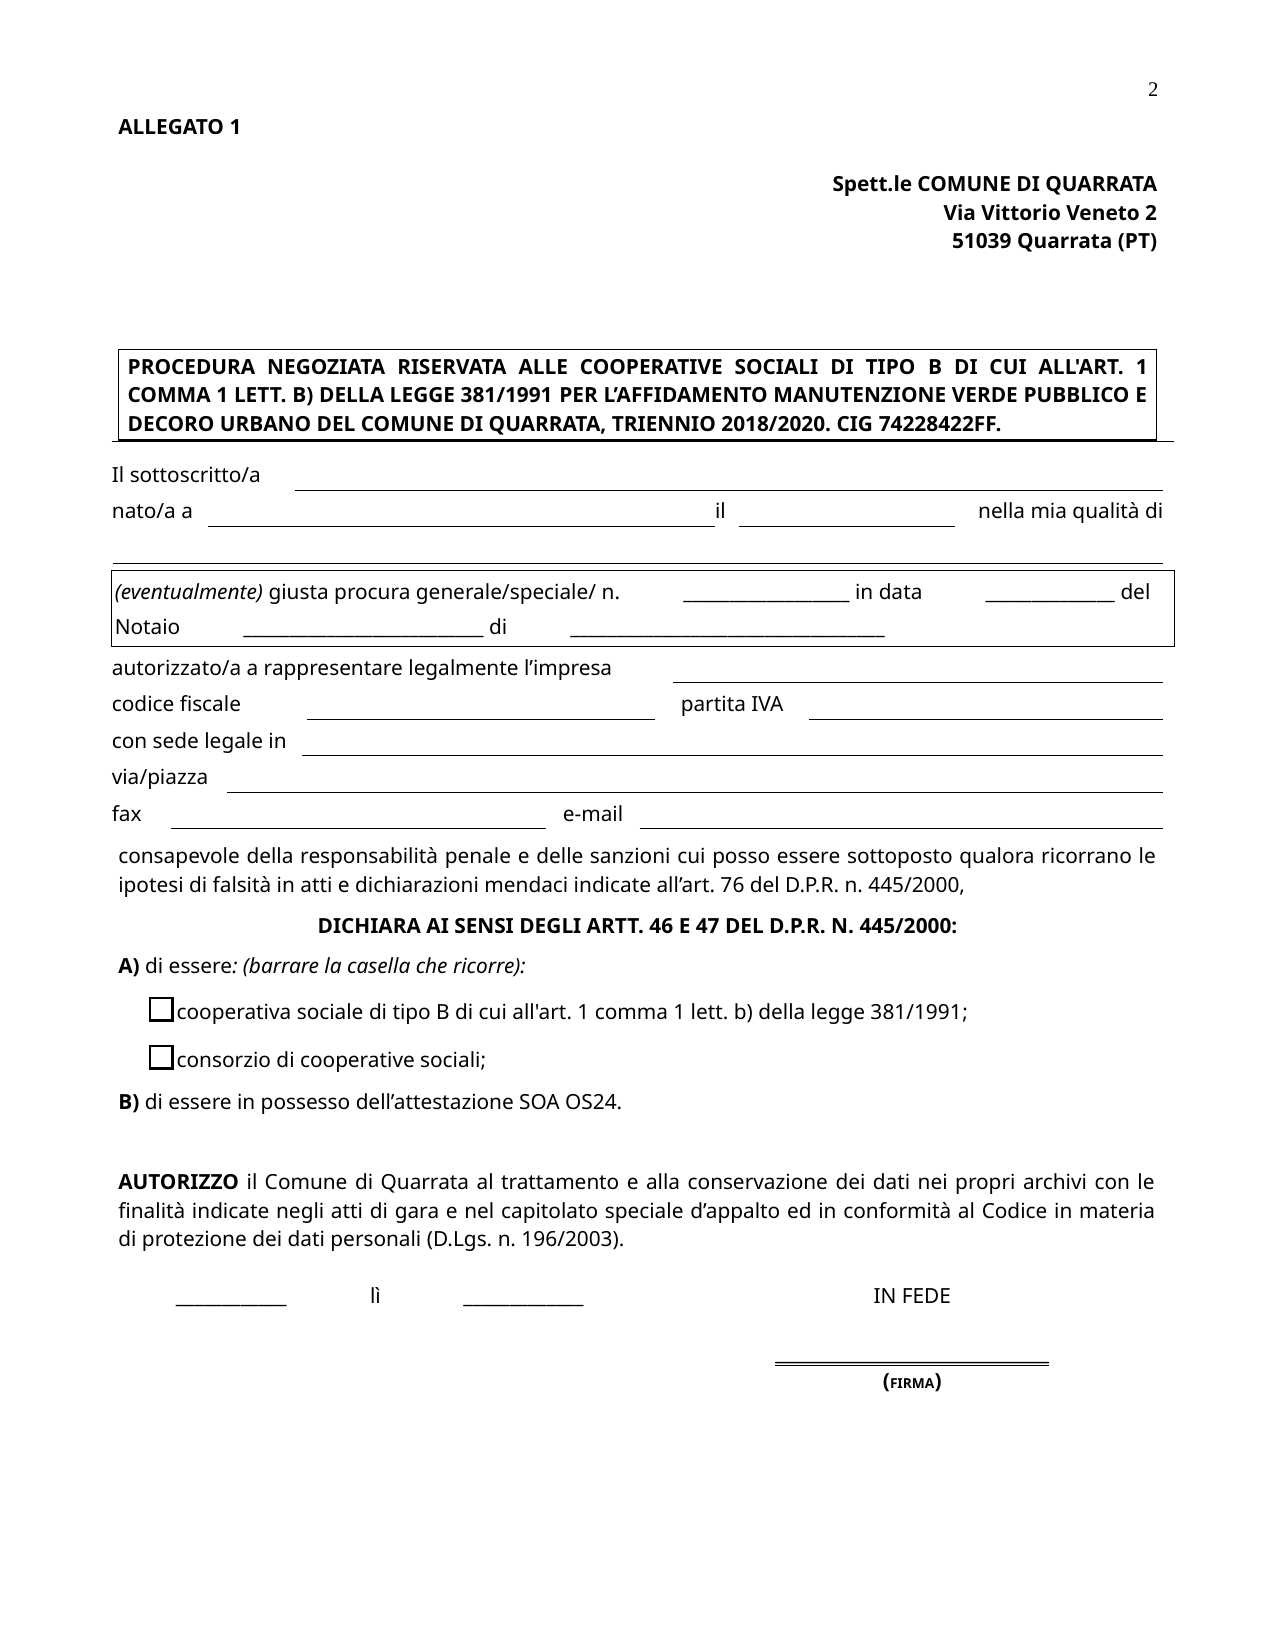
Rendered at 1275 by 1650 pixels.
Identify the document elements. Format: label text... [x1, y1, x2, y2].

table_cell [640, 793, 1163, 828]
table_cell e-mail [546, 793, 640, 828]
text Via Vittorio Veneto 2 [118, 198, 1157, 226]
table_cell codice fiscale [112, 682, 307, 719]
table_header _____________ [394, 1281, 657, 1309]
table_cell [359, 1366, 394, 1395]
table_cell [394, 1338, 657, 1366]
table_cell nato/a a [112, 490, 208, 526]
table_cell [112, 564, 1163, 570]
table_cell [809, 683, 1163, 719]
table_cell il [715, 491, 739, 526]
table_cell [227, 755, 1163, 792]
text PROCEDURA NEGOZIATA RISERVATA ALLE COOPERATIVE SOCIALI DI TIPO B di cui all'art. 1 comma 1 lett. b) della legge 381/1991 PER L’AFFIDAMENTO MANUTENZIONE VERDE PUBBLICO E DECORO URBANO DEL COMUNE DI QUARRATA, TRIENNIO 2018/2020. CIG 74228422FF. [119, 350, 1156, 439]
table_cell [112, 526, 1163, 562]
table_cell [739, 491, 955, 526]
table_cell [1163, 792, 1174, 828]
table_header Il sottoscritto/a [112, 442, 295, 489]
table_header [1163, 442, 1174, 489]
table_cell [107, 1366, 358, 1395]
table_cell fax [112, 792, 171, 828]
table_cell [359, 1310, 394, 1338]
text consapevole della responsabilità penale e delle sanzioni cui posso essere sottoposto qualora ricorrano le ipotesi di falsità in atti e dichiarazioni mendaci indicate all’art. 76 del D.P.R. n. 445/2000, [118, 842, 1157, 898]
table_header lì [359, 1281, 394, 1309]
table_cell [1163, 647, 1174, 682]
text B) di essere in possesso dell’attestazione SOA OS24. [118, 1087, 1157, 1115]
table_cell [1163, 755, 1174, 792]
table_cell [1163, 719, 1174, 755]
table_cell [1163, 526, 1174, 562]
table_cell [1163, 490, 1174, 526]
table_cell [307, 682, 655, 719]
table_cell nella mia qualità di [955, 491, 1163, 526]
table_cell [107, 1338, 358, 1366]
table_header [295, 442, 1163, 489]
table_cell [208, 490, 715, 526]
text consorzio di cooperative sociali; [171, 1039, 1157, 1075]
table_cell partita IVA [655, 682, 808, 719]
table_cell [394, 1366, 657, 1395]
text Spett.le COMUNE DI QUARRATA [118, 169, 1157, 198]
table_cell con sede legale in [112, 719, 302, 755]
table_cell via/piazza [112, 755, 227, 792]
table_cell [1163, 682, 1174, 719]
text DICHIARA AI SENSI DEGLI ARTT. 46 E 47 DEL D.P.R. N. 445/2000: [118, 911, 1157, 939]
table_header IN FEDE [658, 1281, 1167, 1309]
text 51039 Quarrata (PT) [118, 226, 1157, 254]
text A) di essere: (barrare la casella che ricorre): [118, 951, 1157, 979]
table_cell [673, 647, 1163, 682]
table_cell autorizzato/a a rappresentare legalmente l’impresa [112, 647, 672, 682]
table_cell (eventualmente) giusta procura generale/speciale/ n. __________________ in data ______________ del Notaio __________________________ di __________________________________ [112, 571, 1174, 646]
table_cell [658, 1310, 1167, 1338]
table_cell (firma) [658, 1366, 1167, 1395]
text cooperativa sociale di tipo B di cui all'art. 1 comma 1 lett. b) della legge 381/1991; [171, 991, 1157, 1027]
table_header ____________ [107, 1281, 358, 1309]
table_cell [394, 1310, 657, 1338]
text ALLEGATO 1 [118, 112, 1157, 141]
text AUTORIZZO il Comune di Quarrata al trattamento e alla conservazione dei dati nei propri archivi con le finalità indicate negli atti di gara e nel capitolato speciale d’appalto ed in conformità al Codice in materia di protezione dei dati personali (D.Lgs. n. 196/2003). [118, 1167, 1157, 1253]
table_cell [171, 792, 546, 828]
table_cell [1163, 563, 1174, 570]
table_cell ________________________________ [658, 1338, 1167, 1366]
table_cell [107, 1310, 358, 1338]
table_cell [302, 719, 1163, 755]
table_cell [359, 1338, 394, 1366]
